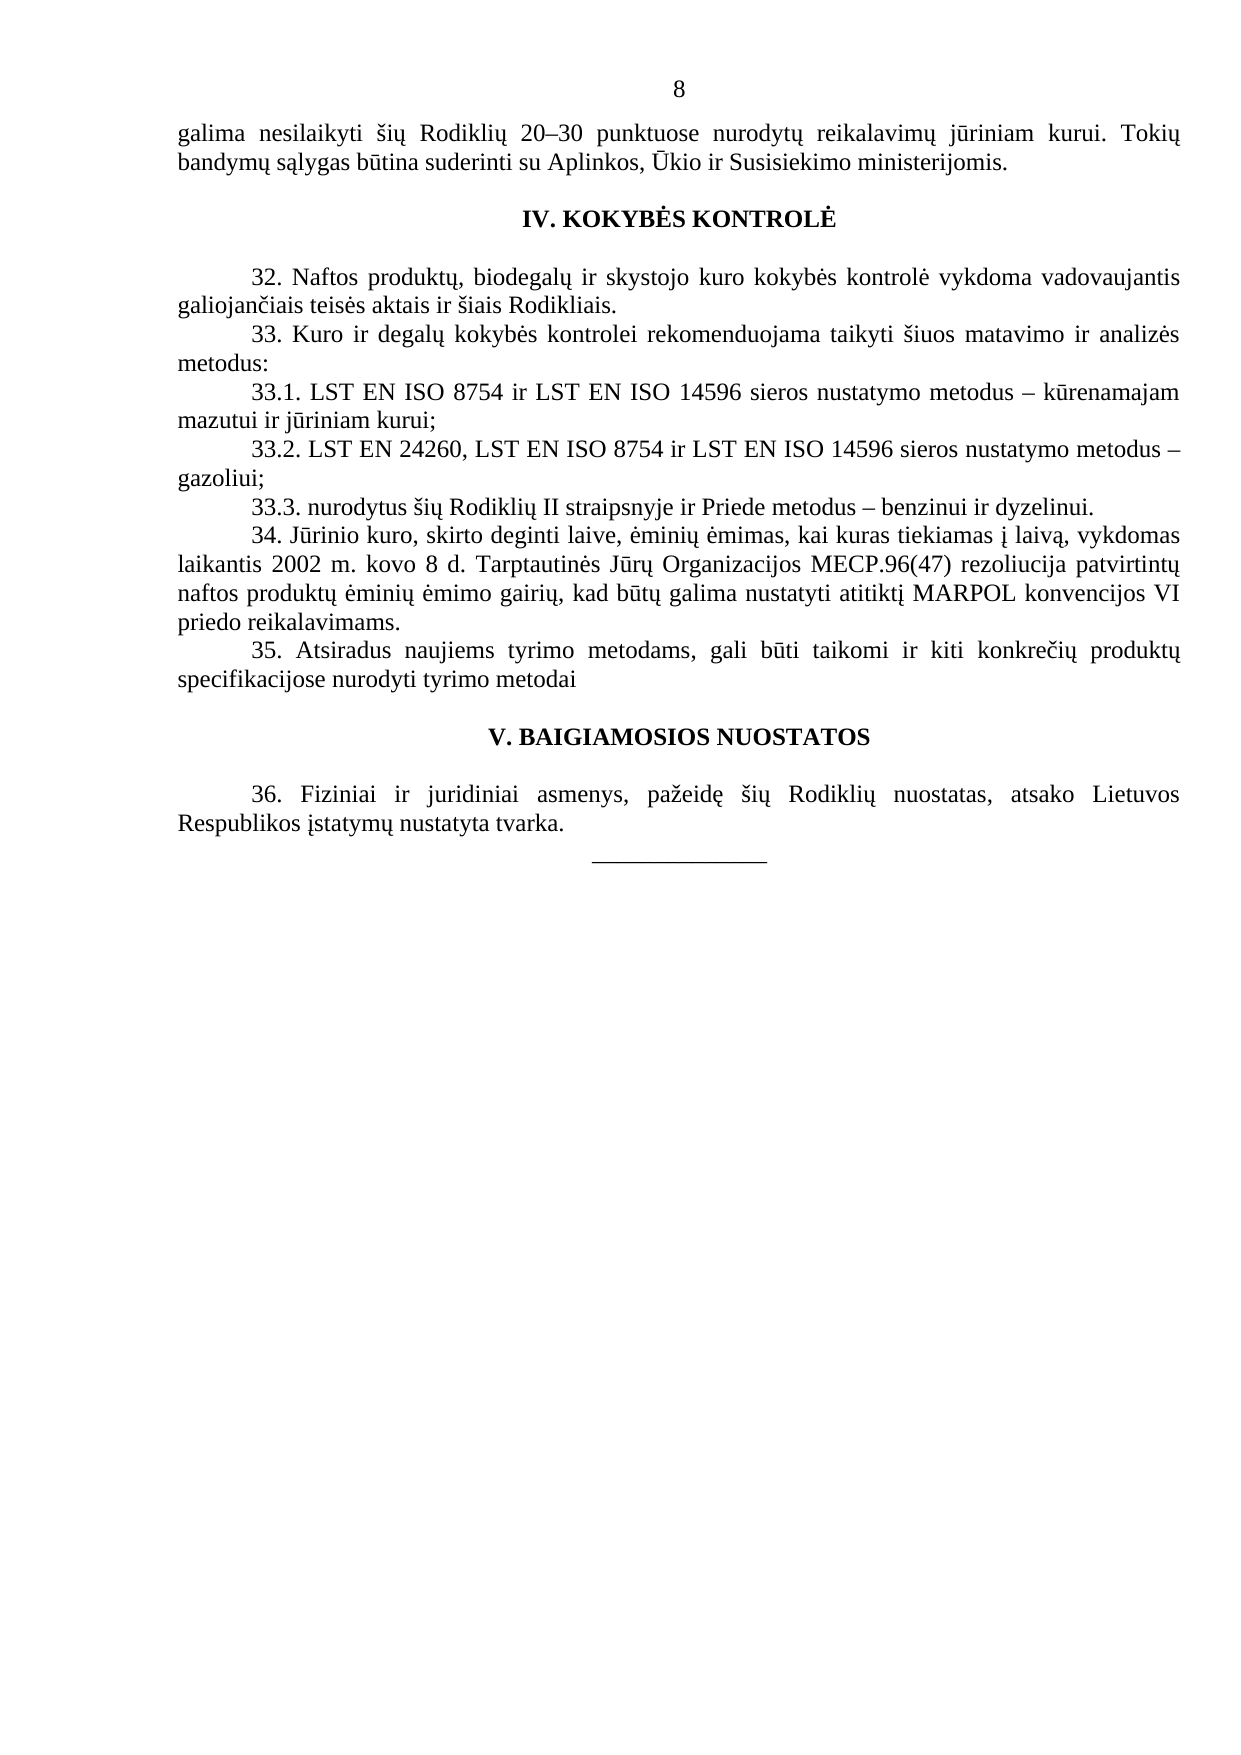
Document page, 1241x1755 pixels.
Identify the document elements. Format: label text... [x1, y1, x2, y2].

text IV. KOKYBĖS KONTROLĖ [177, 204, 1181, 233]
text 35. Atsiradus naujiems tyrimo metodams, gali būti taikomi ir kiti konkrečių produktų specifikacijose nurodyti tyrimo metodai [177, 636, 1181, 693]
text 33.1. LST EN ISO 8754 ir LST EN ISO 14596 sieros nustatymo metodus – kūrenamajam mazutui ir jūriniam kurui; [177, 377, 1181, 434]
text 33.2. LST EN 24260, LST EN ISO 8754 ir LST EN ISO 14596 sieros nustatymo metodus – gazoliui; [177, 434, 1181, 492]
text 33. Kuro ir degalų kokybės kontrolei rekomenduojama taikyti šiuos matavimo ir analizės metodus: [177, 319, 1181, 377]
text V. BAIGIAMOSIOS NUOSTATOS [177, 722, 1181, 751]
text 33.3. nurodytus šių Rodiklių II straipsnyje ir Priede metodus – benzinui ir dyzelinui. [177, 492, 1181, 521]
text galima nesilaikyti šių Rodiklių 20–30 punktuose nurodytų reikalavimų jūriniam kurui. Tokių bandymų sąlygas būtina suderinti su Aplinkos, Ūkio ir Susisiekimo ministerijomis. [177, 118, 1181, 176]
text 36. Fiziniai ir juridiniai asmenys, pažeidę šių Rodiklių nuostatas, atsako Lietuvos Respublikos įstatymų nustatyta tvarka. [177, 779, 1181, 837]
text 34. Jūrinio kuro, skirto deginti laive, ėminių ėmimas, kai kuras tiekiamas į laivą, vykdomas laikantis 2002 m. kovo 8 d. Tarptautinės Jūrų Organizacijos MECP.96(47) rezoliucija patvirtintų naftos produktų ėminių ėmimo gairių, kad būtų galima nustatyti atitiktį MARPOL konvencijos VI priedo reikalavimams. [177, 521, 1181, 636]
text ______________ [177, 837, 1181, 866]
text 32. Naftos produktų, biodegalų ir skystojo kuro kokybės kontrolė vykdoma vadovaujantis galiojančiais teisės aktais ir šiais Rodikliais. [177, 262, 1181, 319]
